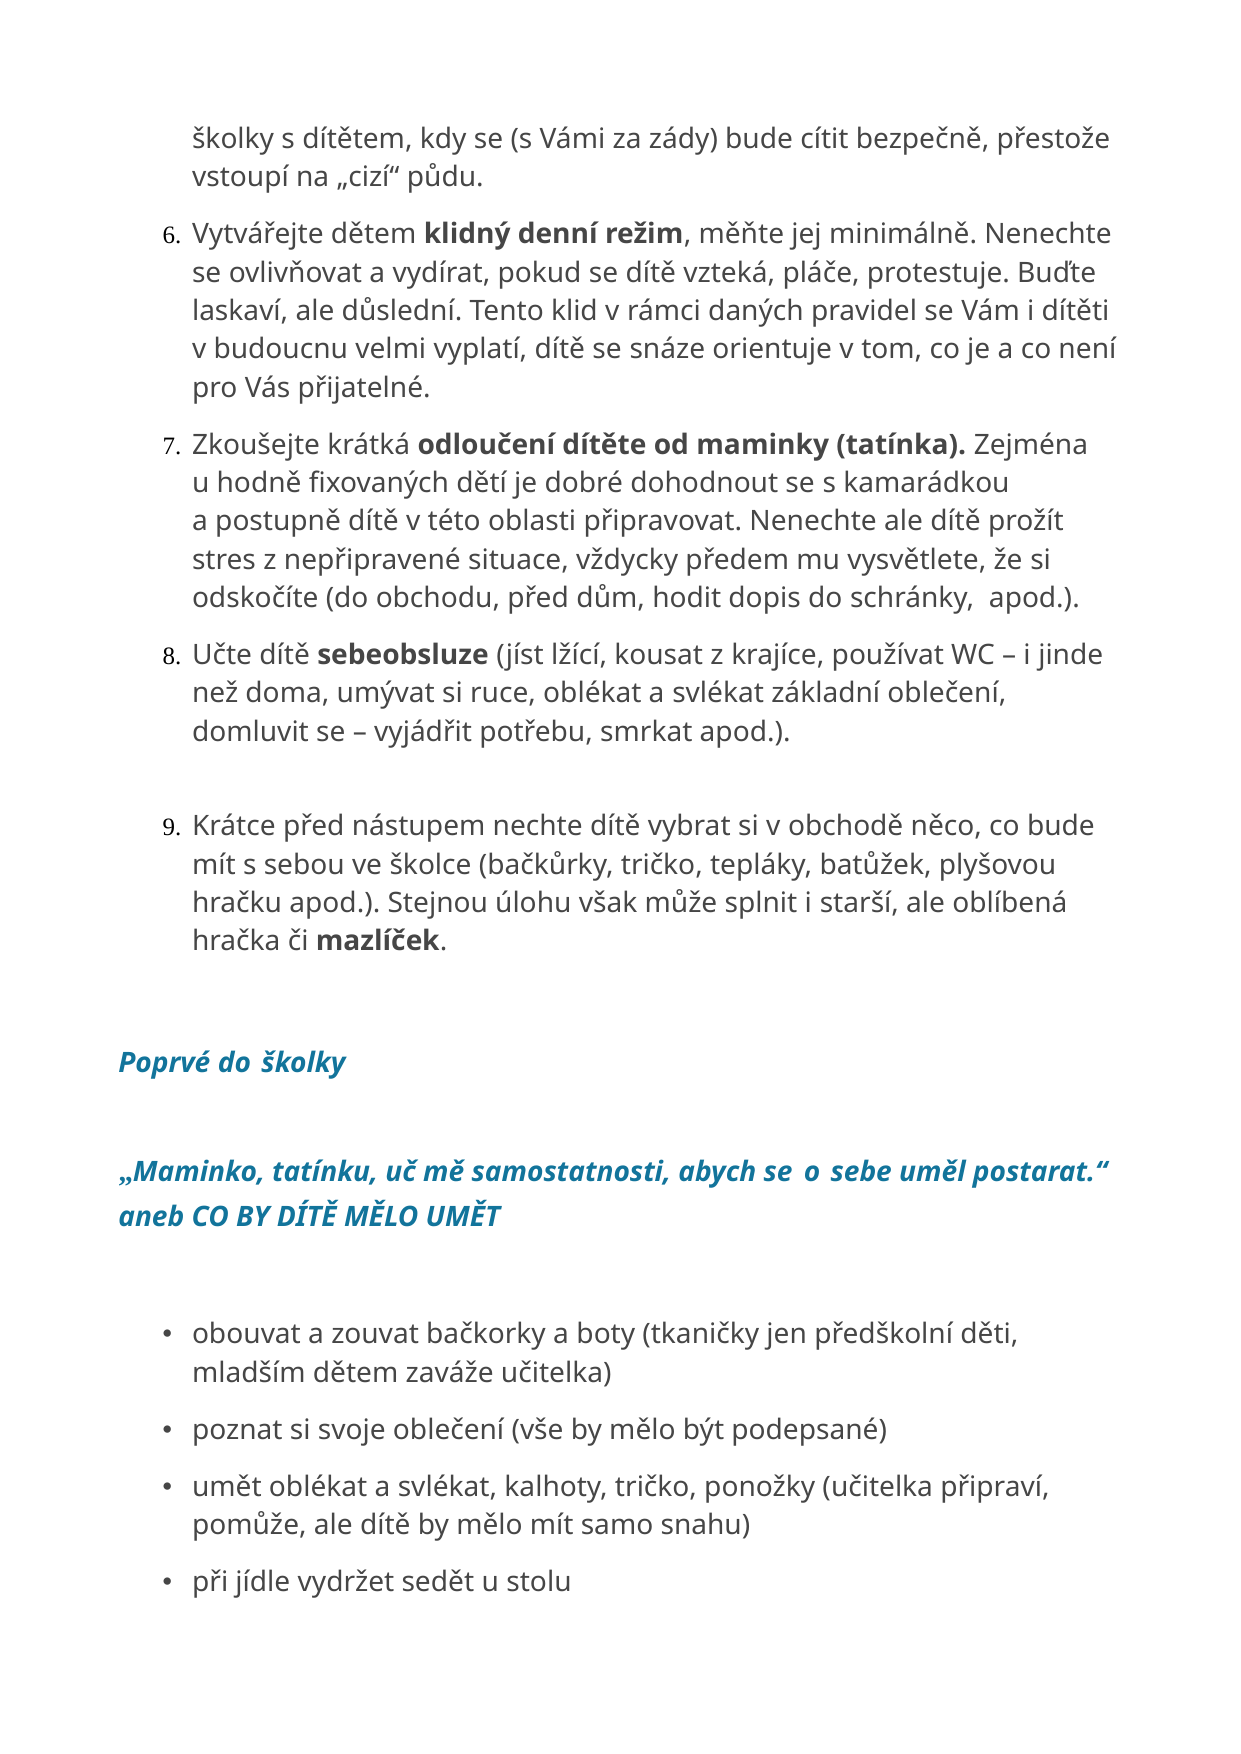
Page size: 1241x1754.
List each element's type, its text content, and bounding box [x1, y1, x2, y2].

list poznat si svoje oblečení (vše by mělo být podepsané) [162, 1409, 1122, 1447]
list umět oblékat a svlékat, kalhoty, tričko, ponožky (učitelka připraví, pomůže, ale dítě by mělo mít samo snahu) [162, 1466, 1122, 1543]
subtitle Poprvé do školky [118, 996, 1122, 1081]
list Krátce před nástupem nechte dítě vybrat si v obchodě něco, co bude mít s sebou ve školce (bačkůrky, tričko, tepláky, batůžek, plyšovou hračku apod.). Stejnou úlohu však může splnit i starší, ale oblíbená hračka či mazlíček. [162, 806, 1122, 959]
list školky s dítětem, kdy se (s Vámi za zády) bude cítit bezpečně, přestože vstoupí na „cizí“ půdu. [162, 118, 1122, 195]
list při jídle vydržet sedět u stolu [162, 1562, 1122, 1600]
subtitle „Maminko, tatínku, uč mě samostatnosti, abych se o sebe uměl postarat.“ aneb CO BY DÍTĚ MĚLO UMĚT [118, 1151, 1122, 1281]
list Vytvářejte dětem klidný denní režim, měňte jej minimálně. Nenechte se ovlivňovat a vydírat, pokud se dítě vzteká, pláče, protestuje. Buďte laskaví, ale důslední. Tento klid v rámci daných pravidel se Vám i dítěti v budoucnu velmi vyplatí, dítě se snáze orientuje v tom, co je a co není pro Vás přijatelné. [162, 213, 1122, 405]
list Zkoušejte krátká odloučení dítěte od maminky (tatínka). Zejména u hodně fixovaných dětí je dobré dohodnout se s kamarádkou a postupně dítě v této oblasti připravovat. Nenechte ale dítě prožít stres z nepřipravené situace, vždycky předem mu vysvětlete, že si odskočíte (do obchodu, před dům, hodit dopis do schránky, apod.). [162, 424, 1122, 616]
list obouvat a zouvat bačkorky a boty (tkaničky jen předškolní děti, mladším dětem zaváže učitelka) [162, 1314, 1122, 1390]
list Učte dítě sebeobsluze (jíst lžící, kousat z krajíce, používat WC – i jinde než doma, umývat si ruce, oblékat a svlékat základní oblečení, domluvit se – vyjádřit potřebu, smrkat apod.). [162, 634, 1122, 749]
